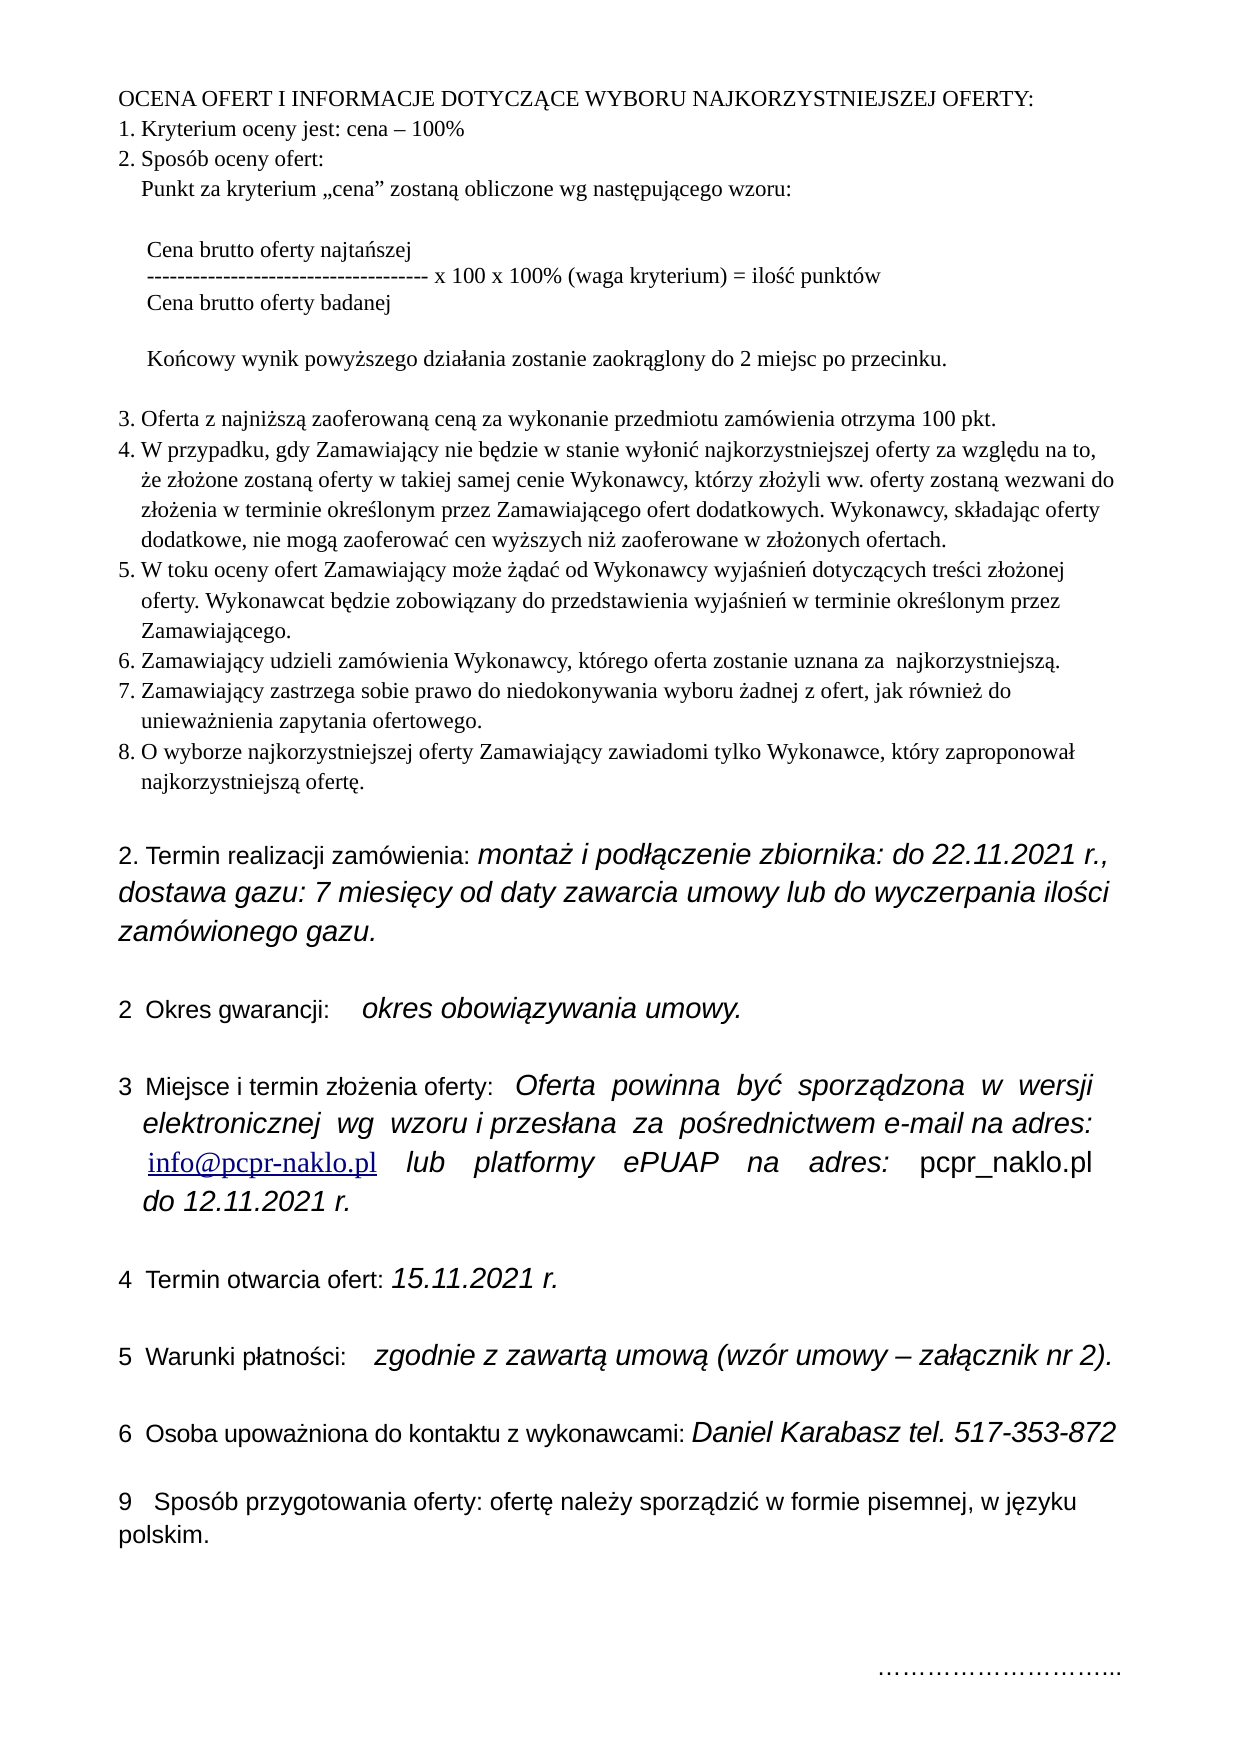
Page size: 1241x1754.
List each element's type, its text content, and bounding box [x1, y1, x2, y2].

list Termin otwarcia ofert: 15.11.2021 r. [118, 1261, 1122, 1294]
list 1. Kryterium oceny jest: cena – 100% [118, 115, 1122, 141]
list dodatkowe, nie mogą zaoferować cen wyższych niż zaoferowane w złożonych ofertach. [118, 526, 1122, 553]
list Zamawiającego. [118, 617, 1122, 643]
list 2. Termin realizacji zamówienia: montaż i podłączenie zbiornika: do 22.11.2021 r., dostawa gazu: 7 miesięcy od daty zawarcia umowy lub do wyczerpania ilości zamówionego gazu. [118, 837, 1122, 947]
list 7. Zamawiający zastrzega sobie prawo do niedokonywania wyboru żadnej z ofert, jak również do [118, 677, 1122, 704]
list Okres gwarancji: okres obowiązywania umowy. [118, 991, 1122, 1024]
list 2. Sposób oceny ofert: [118, 145, 1122, 172]
list 6. Zamawiający udzieli zamówienia Wykonawcy, którego oferta zostanie uznana za najkorzystniejszą. [118, 647, 1122, 673]
list elektronicznej wg wzoru i przesłana za pośrednictwem e-mail na adres: [118, 1107, 1122, 1140]
list unieważnienia zapytania ofertowego. [118, 708, 1122, 734]
list Końcowy wynik powyższego działania zostanie zaokrąglony do 2 miejsc po przecinku. [118, 345, 1122, 371]
list Miejsce i termin złożenia oferty: Oferta powinna być sporządzona w wersji [118, 1068, 1122, 1102]
list 5. W toku oceny ofert Zamawiający może żądać od Wykonawcy wyjaśnień dotyczących treści złożonej [118, 557, 1122, 583]
list Cena brutto oferty najtańszej [118, 236, 1122, 262]
list Cena brutto oferty badanej [118, 288, 1122, 315]
list info@pcpr-naklo.pl lub platformy ePUAP na adres: pcpr_naklo.pl do 12.11.2021 r. [118, 1145, 1122, 1217]
list 8. O wyborze najkorzystniejszej oferty Zamawiający zawiadomi tylko Wykonawce, który zaproponował [118, 738, 1122, 764]
list ------------------------------------- x 100 x 100% (waga kryterium) = ilość punktów [118, 262, 1122, 288]
list że złożone zostaną oferty w takiej samej cenie Wykonawcy, którzy złożyli ww. oferty zostaną wezwani do [118, 466, 1122, 492]
list oferty. Wykonawcat będzie zobowiązany do przedstawienia wyjaśnień w terminie określonym przez [118, 587, 1122, 613]
list 3. Oferta z najniższą zaoferowaną ceną za wykonanie przedmiotu zamówienia otrzyma 100 pkt. [118, 406, 1122, 432]
list Osoba upoważniona do kontaktu z wykonawcami: Daniel Karabasz tel. 517-353-872 [118, 1415, 1122, 1448]
text ………………………... [118, 1652, 1122, 1680]
list Warunki płatności: zgodnie z zawartą umową (wzór umowy – załącznik nr 2). [118, 1338, 1122, 1371]
list 4. W przypadku, gdy Zamawiający nie będzie w stanie wyłonić najkorzystniejszej oferty za względu na to, [118, 436, 1122, 462]
list złożenia w terminie określonym przez Zamawiającego ofert dodatkowych. Wykonawcy, składając oferty [118, 496, 1122, 522]
list Sposób przygotowania oferty: ofertę należy sporządzić w formie pisemnej, w języku polskim. [118, 1487, 1122, 1548]
list Punkt za kryterium „cena” zostaną obliczone wg następującego wzoru: [118, 175, 1122, 202]
list najkorzystniejszą ofertę. [118, 768, 1122, 794]
list OCENA OFERT I INFORMACJE DOTYCZĄCE WYBORU NAJKORZYSTNIEJSZEJ OFERTY: [118, 85, 1122, 111]
